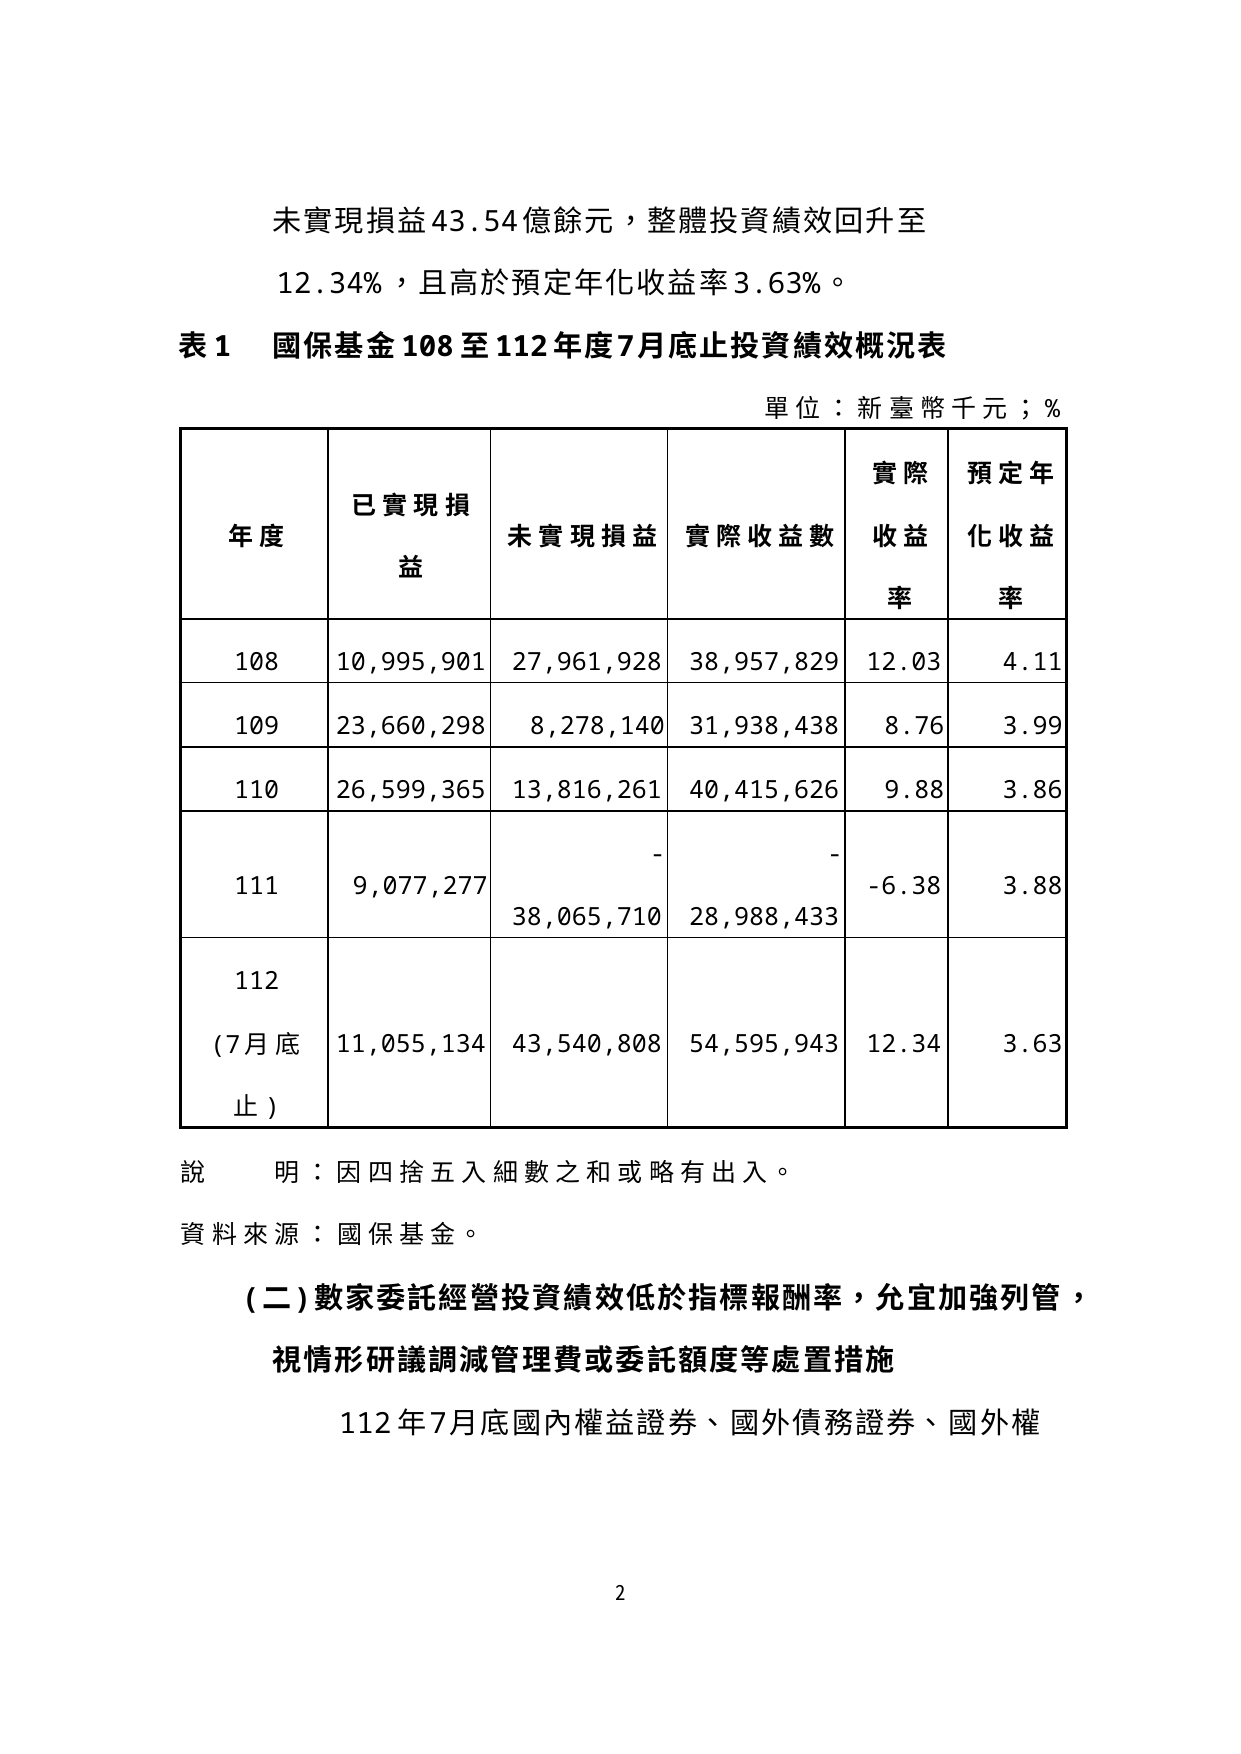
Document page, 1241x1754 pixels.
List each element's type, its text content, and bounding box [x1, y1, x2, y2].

table_cell 8.76 [846, 683, 947, 746]
table_cell 38,957,829 [668, 620, 844, 682]
table_cell 3.99 [949, 683, 1065, 746]
table_cell 109 [182, 683, 327, 746]
table_cell 3.88 [949, 812, 1065, 937]
table_cell 112 (7月底止) [182, 938, 327, 1126]
table_cell 108 [182, 620, 327, 682]
table_cell 9.88 [846, 748, 947, 810]
table_cell 40,415,626 [668, 748, 844, 810]
table_cell 4.11 [949, 620, 1065, 682]
table_header 預定年化收益率 [949, 430, 1065, 618]
table_cell 8,278,140 [491, 683, 667, 746]
table_header 年度 [182, 430, 327, 618]
table_cell -6.38 [846, 812, 947, 937]
table_header 已實現損益 [329, 430, 490, 618]
table_header 實際收益率 [846, 430, 947, 618]
table_cell 26,599,365 [329, 748, 490, 810]
table_cell 43,540,808 [491, 938, 667, 1126]
table_cell 12.03 [846, 620, 947, 682]
table_cell 10,995,901 [329, 620, 490, 682]
table_cell 111 [182, 812, 327, 937]
table_cell 11,055,134 [329, 938, 490, 1126]
table_cell -28,988,433 [668, 812, 844, 937]
table_cell 3.86 [949, 748, 1065, 810]
table_cell 54,595,943 [668, 938, 844, 1126]
table_header 實際收益數 [668, 430, 844, 618]
text 112年7月底國內權益證券、國外債務證券、國外權 [266, 1379, 1063, 1441]
text (二)數家委託經營投資績效低於指標報酬率，允宜加強列管，視情形研議調減管理費或委託額度等處置措施 [236, 1254, 1063, 1379]
table_cell 110 [182, 748, 327, 810]
text 表1 國保基金108至112年度7月底止投資績效概況表 [177, 302, 1063, 365]
table_cell -38,065,710 [491, 812, 667, 937]
text 參據國保基金投資損益情形(詳表1)，108至112年度7月底止實際收益率分別為12.03%、8.76%、9.88%、-6.38%及12.34%。111年度受俄烏戰爭、全球供應鏈瓶頸、主要央行因應通貨膨脹而採行升息等貨幣政策，金融市場震盪，認列未實現損益380.66億元影響，收益率為負數(-6.38%)；112年度(7月底止)收益率由負轉正，已實現損益110.55億餘元，未實現損益43.54億餘元，整體投資績效回升至12.34%，且高於預定年化收益率3.63%。 [266, 177, 1063, 302]
table_cell 12.34 [846, 938, 947, 1126]
table_cell 9,077,277 [329, 812, 490, 937]
table_cell 27,961,928 [491, 620, 667, 682]
table_cell 3.63 [949, 938, 1065, 1126]
table_header 未實現損益 [491, 430, 667, 618]
text 資料來源：國保基金。 [177, 1191, 1063, 1254]
table_cell 13,816,261 [491, 748, 667, 810]
text 單位：新臺幣千元；% [177, 365, 1063, 427]
text 說 明：因四捨五入細數之和或略有出入。 [177, 1129, 1063, 1191]
table_cell 31,938,438 [668, 683, 844, 746]
table_cell 23,660,298 [329, 683, 490, 746]
